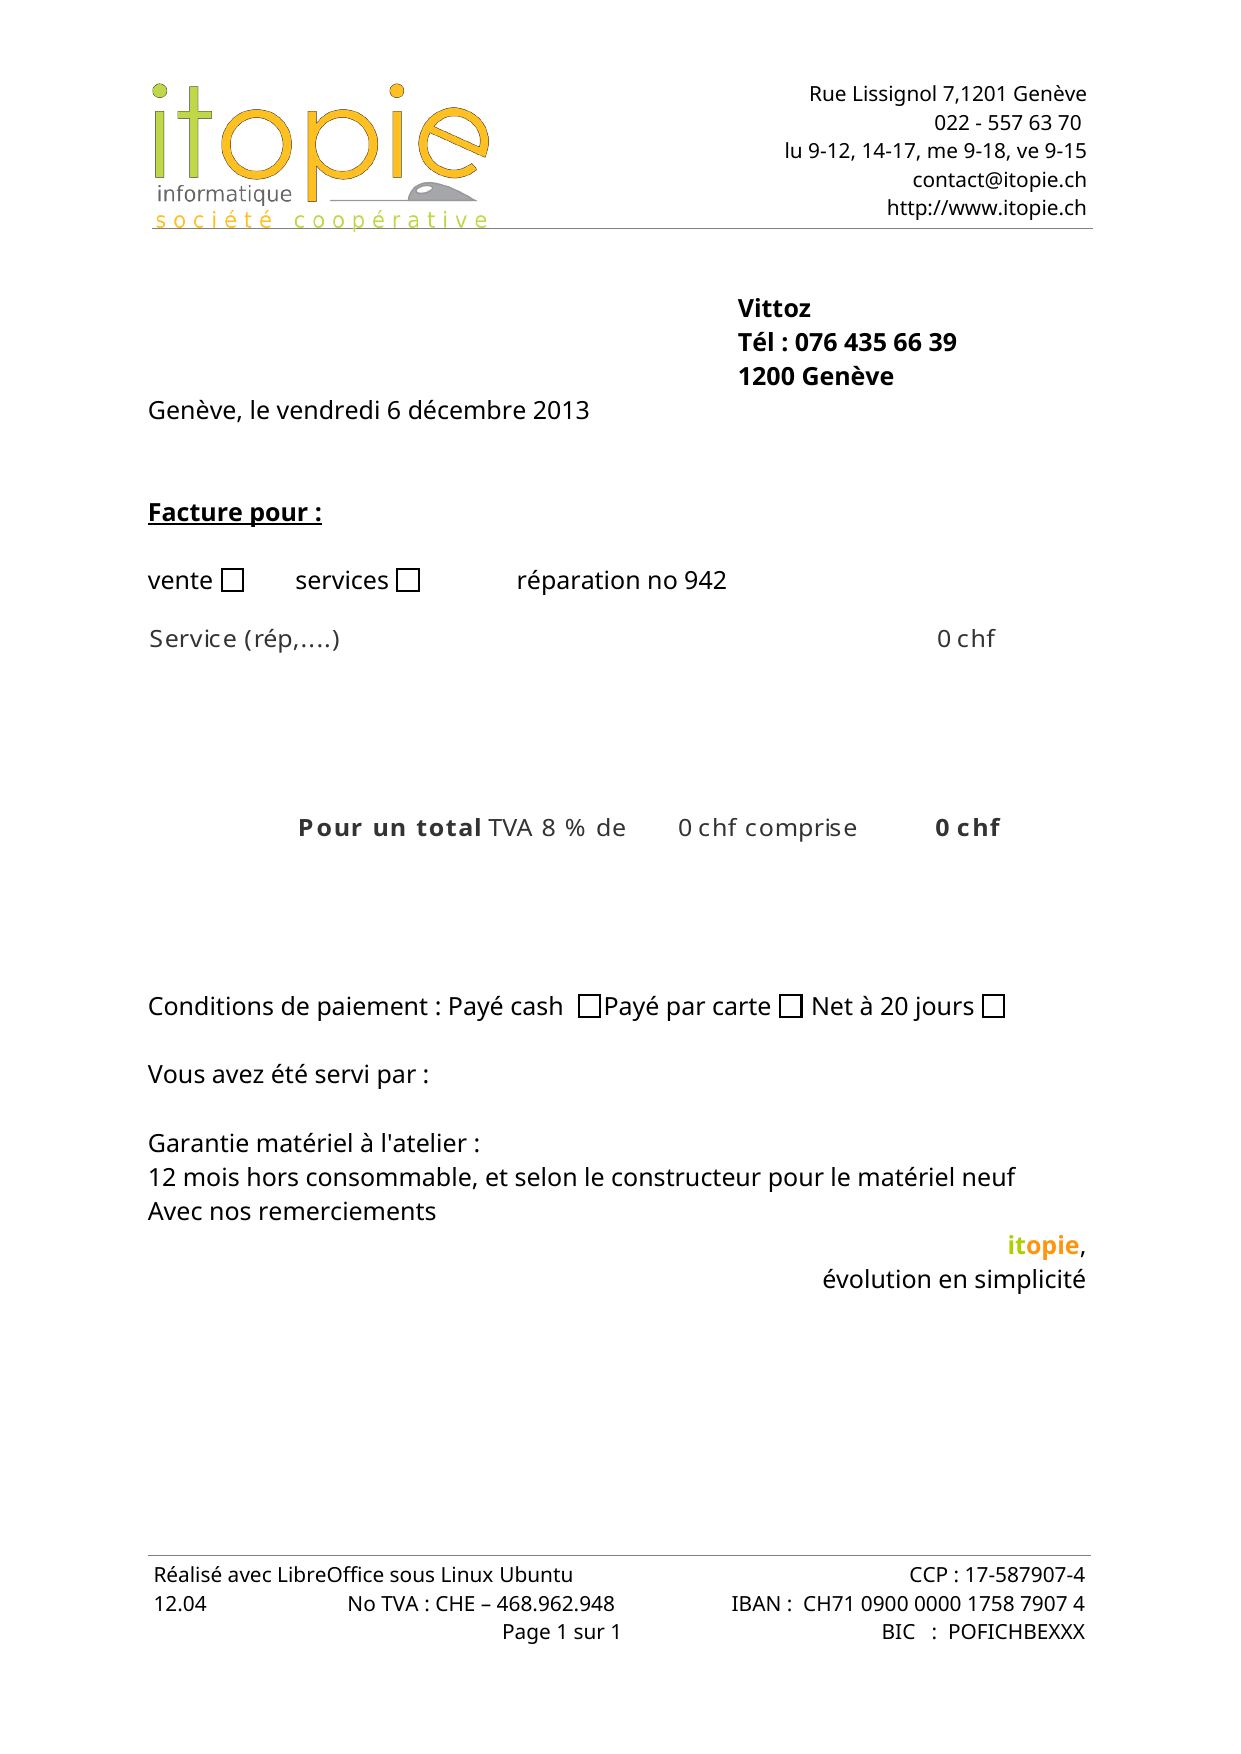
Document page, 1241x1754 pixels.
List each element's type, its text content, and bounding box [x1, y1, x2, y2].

text itopie, [148, 1227, 1093, 1262]
text Facture pour : [148, 495, 1093, 529]
text Conditions de paiement : Payé cash Payé par carte Net à 20 jours [148, 989, 1093, 1023]
text Tél : 076 435 66 39 [148, 324, 1093, 358]
text Vittoz [148, 290, 1093, 324]
text Vous avez été servi par : [148, 1057, 1093, 1091]
text 1200 Genève [148, 358, 1093, 392]
text 12 mois hors consommable, et selon le constructeur pour le matériel neuf [148, 1159, 1093, 1193]
text vente services réparation no 942 [148, 563, 1093, 597]
picture [138, 72, 500, 244]
text Garantie matériel à l'atelier : [148, 1125, 1093, 1159]
text Avec nos remerciements [148, 1193, 1093, 1227]
text Genève, le vendredi 6 décembre 2013 [148, 392, 1093, 427]
text évolution en simplicité [148, 1262, 1093, 1296]
